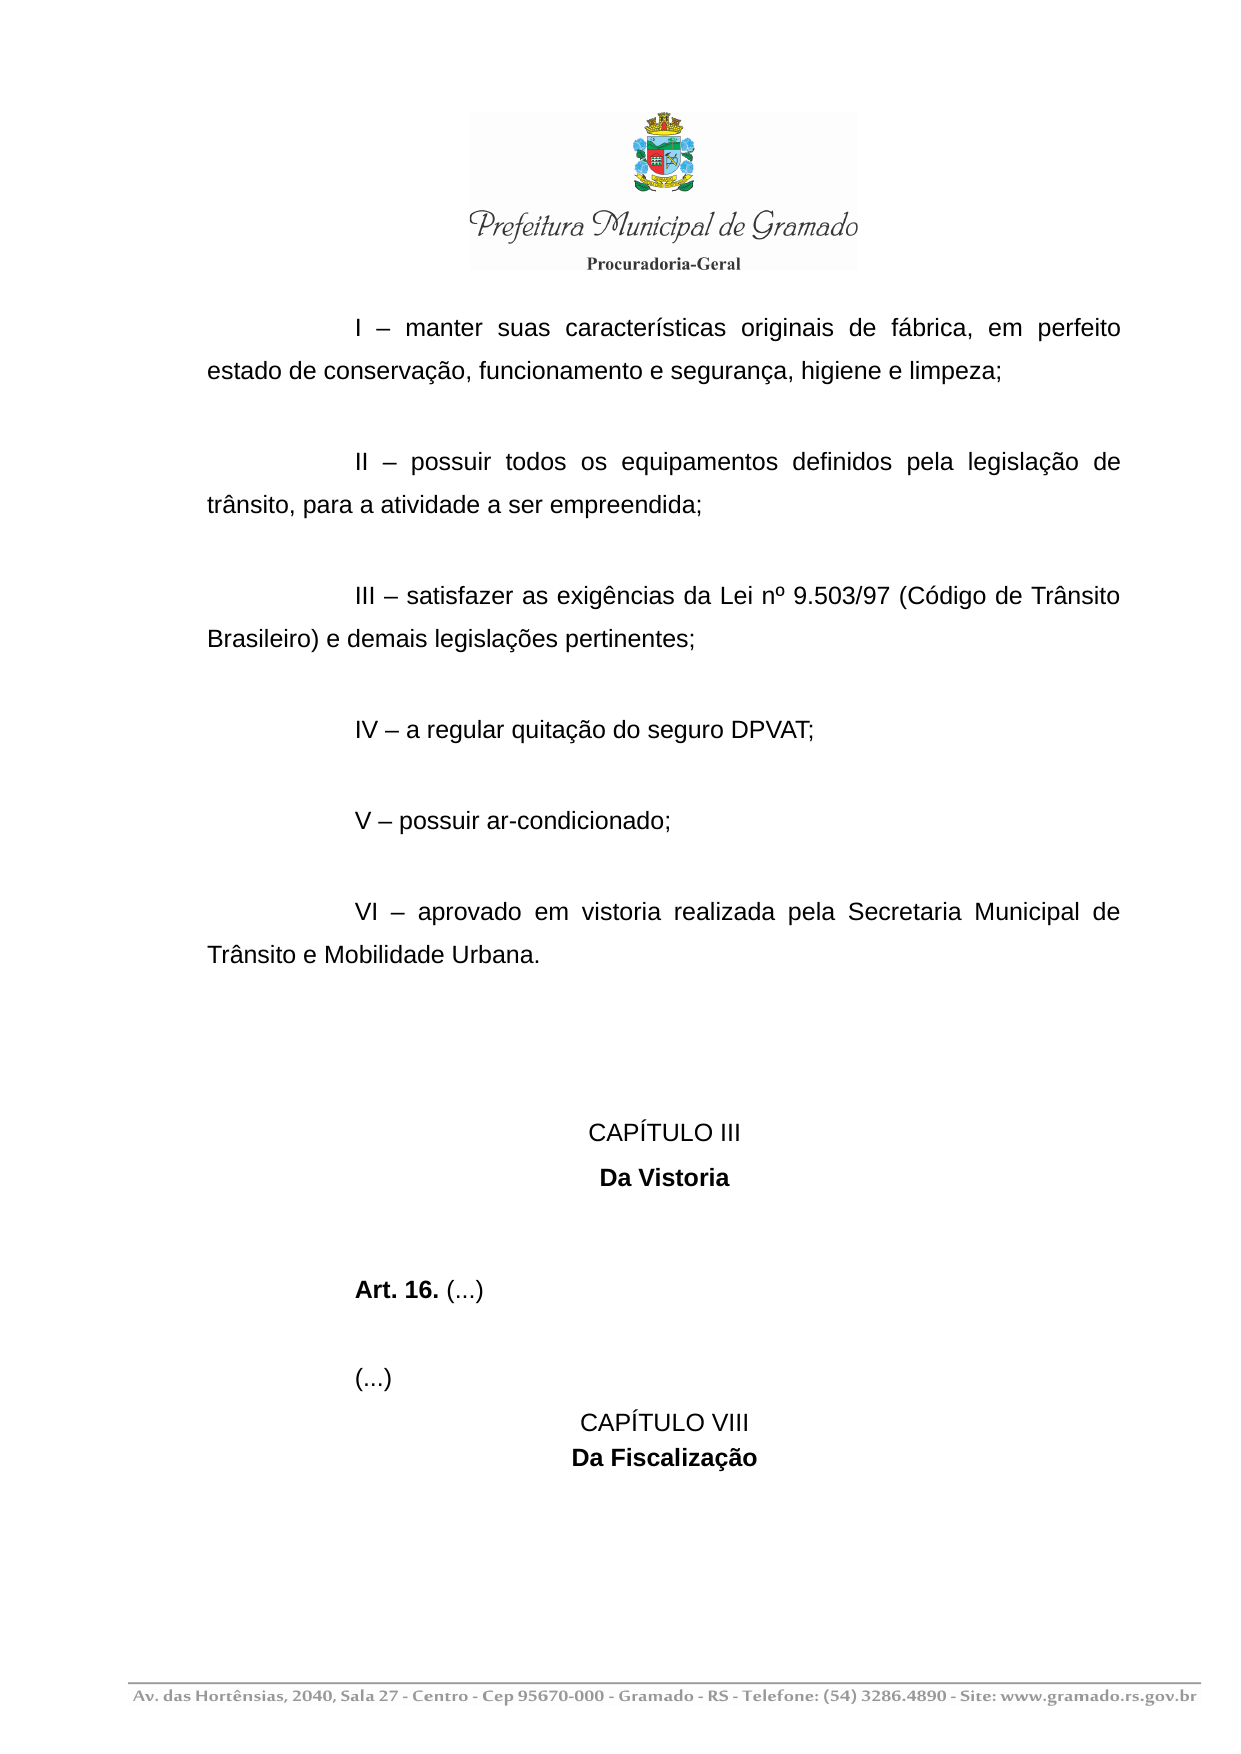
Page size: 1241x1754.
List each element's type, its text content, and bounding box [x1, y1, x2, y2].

text Art. 16. (...) [207, 1276, 1122, 1304]
text II – possuir todos os equipamentos definidos pela legislação de trânsito, para a atividade a ser empreendida; [207, 447, 1122, 519]
text CAPÍTULO VIII [207, 1408, 1122, 1437]
text VI – aprovado em vistoria realizada pela Secretaria Municipal de Trânsito e Mobilidade Urbana. [207, 897, 1122, 968]
text Da Fiscalização [207, 1443, 1122, 1505]
picture [469, 112, 858, 270]
text V – possuir ar-condicionado; [207, 806, 1122, 834]
picture [127, 1682, 1202, 1706]
text CAPÍTULO III [207, 1118, 1122, 1146]
text IV – a regular quitação do seguro DPVAT; [207, 715, 1122, 744]
text (...) [207, 1363, 1122, 1391]
text I – manter suas características originais de fábrica, em perfeito estado de conservação, funcionamento e segurança, higiene e limpeza; [207, 313, 1122, 385]
text III – satisfazer as exigências da Lei nº 9.503/97 (Código de Trânsito Brasileiro) e demais legislações pertinentes; [207, 581, 1122, 653]
text Da Vistoria [207, 1163, 1122, 1235]
